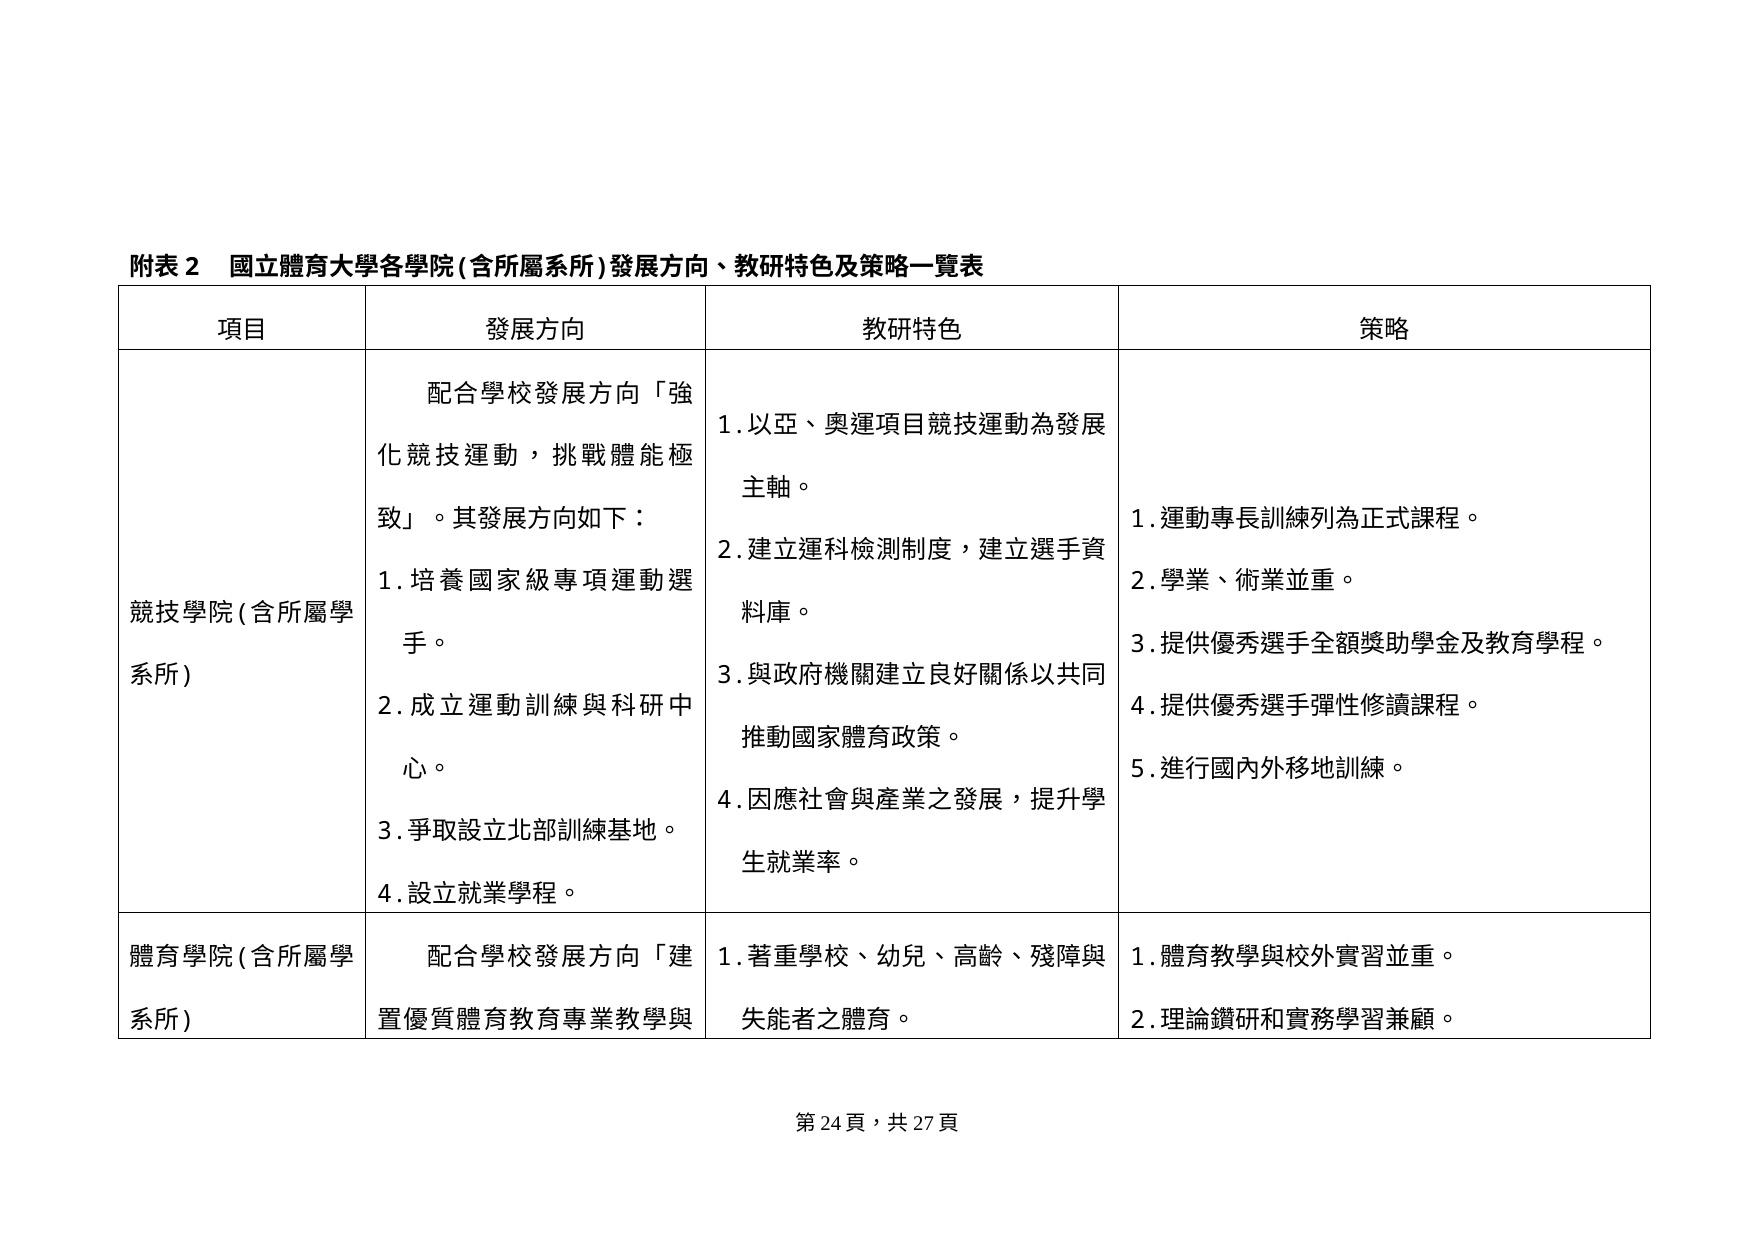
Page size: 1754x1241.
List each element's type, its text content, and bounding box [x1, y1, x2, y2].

table_cell 競技學院(含所屬學系所) [119, 350, 365, 912]
table_cell 1.著重學校、幼兒、高齡、殘障與失能者之體育。 [706, 913, 1118, 1038]
table_cell 1.以亞、奧運項目競技運動為發展主軸。 2.建立運科檢測制度，建立選手資料庫。 3.與政府機關建立良好關係以共同推動國家體育政策。 4.因應社會與產業之發展，提升學生就業率。 [706, 350, 1118, 912]
table_cell 體育學院(含所屬學系所) [119, 913, 365, 1038]
table_cell 配合學校發展方向「強化競技運動，挑戰體能極致」。其發展方向如下： 1.培養國家級專項運動選手。 2.成立運動訓練與科研中心。 3.爭取設立北部訓練基地。 4.設立就業學程。 [366, 350, 705, 912]
table_cell 1.運動專長訓練列為正式課程。 2.學業、術業並重。 3.提供優秀選手全額獎助學金及教育學程。 4.提供優秀選手彈性修讀課程。 5.進行國內外移地訓練。 [1119, 350, 1650, 912]
table_cell 發展方向 [366, 286, 705, 349]
table_cell 策略 [1119, 286, 1650, 349]
table_cell 配合學校發展方向「建置優質體育教育專業教學與 [366, 913, 705, 1038]
table_cell 教研特色 [706, 286, 1118, 349]
table_cell 1.體育教學與校外實習並重。 2.理論鑽研和實務學習兼顧。 [1119, 913, 1650, 1038]
table_cell 項目 [119, 286, 365, 349]
table_header 附表2 國立體育大學各學院(含所屬系所)發展方向、教研特色及策略一覽表 [118, 160, 1650, 285]
